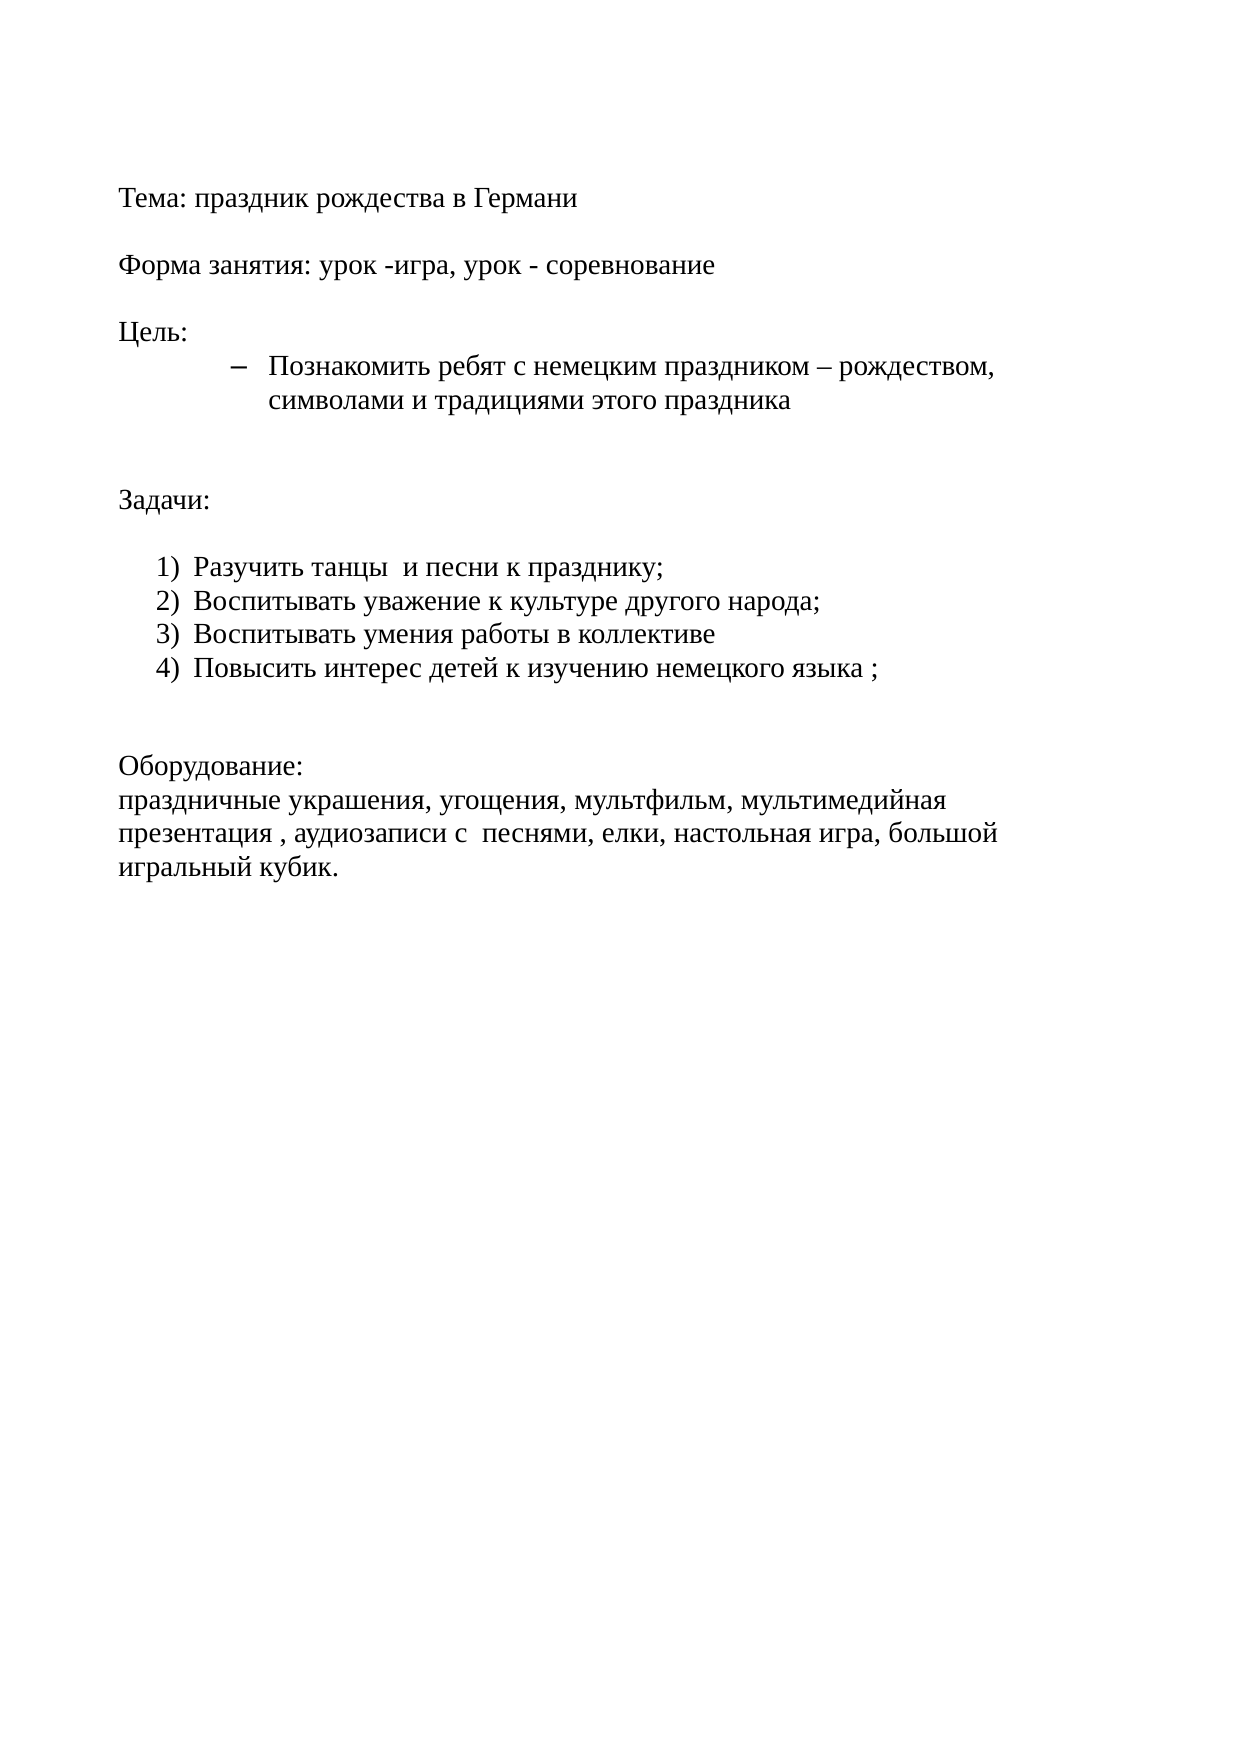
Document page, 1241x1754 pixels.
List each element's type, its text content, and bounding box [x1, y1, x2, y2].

text Тема: праздник рождества в Германи [118, 180, 1122, 214]
text Форма занятия: урок -игра, урок - соревнование [118, 247, 1122, 281]
list Воспитывать уважение к культуре другого народа; [156, 583, 1122, 617]
list Повысить интерес детей к изучению немецкого языка ; [156, 650, 1122, 684]
list Воспитывать умения работы в коллективе [156, 617, 1122, 650]
text Цель: [118, 314, 1122, 348]
text Оборудование: [118, 748, 1122, 782]
list Познакомить ребят с немецким праздником – рождеством, символами и традициями этого праздника [231, 348, 1122, 415]
text Задачи: [118, 482, 1122, 516]
text праздничные украшения, угощения, мультфильм, мультимедийная презентация , аудиозаписи с песнями, елки, настольная игра, большой игральный кубик. [118, 782, 1122, 882]
list Разучить танцы и песни к празднику; [156, 549, 1122, 583]
